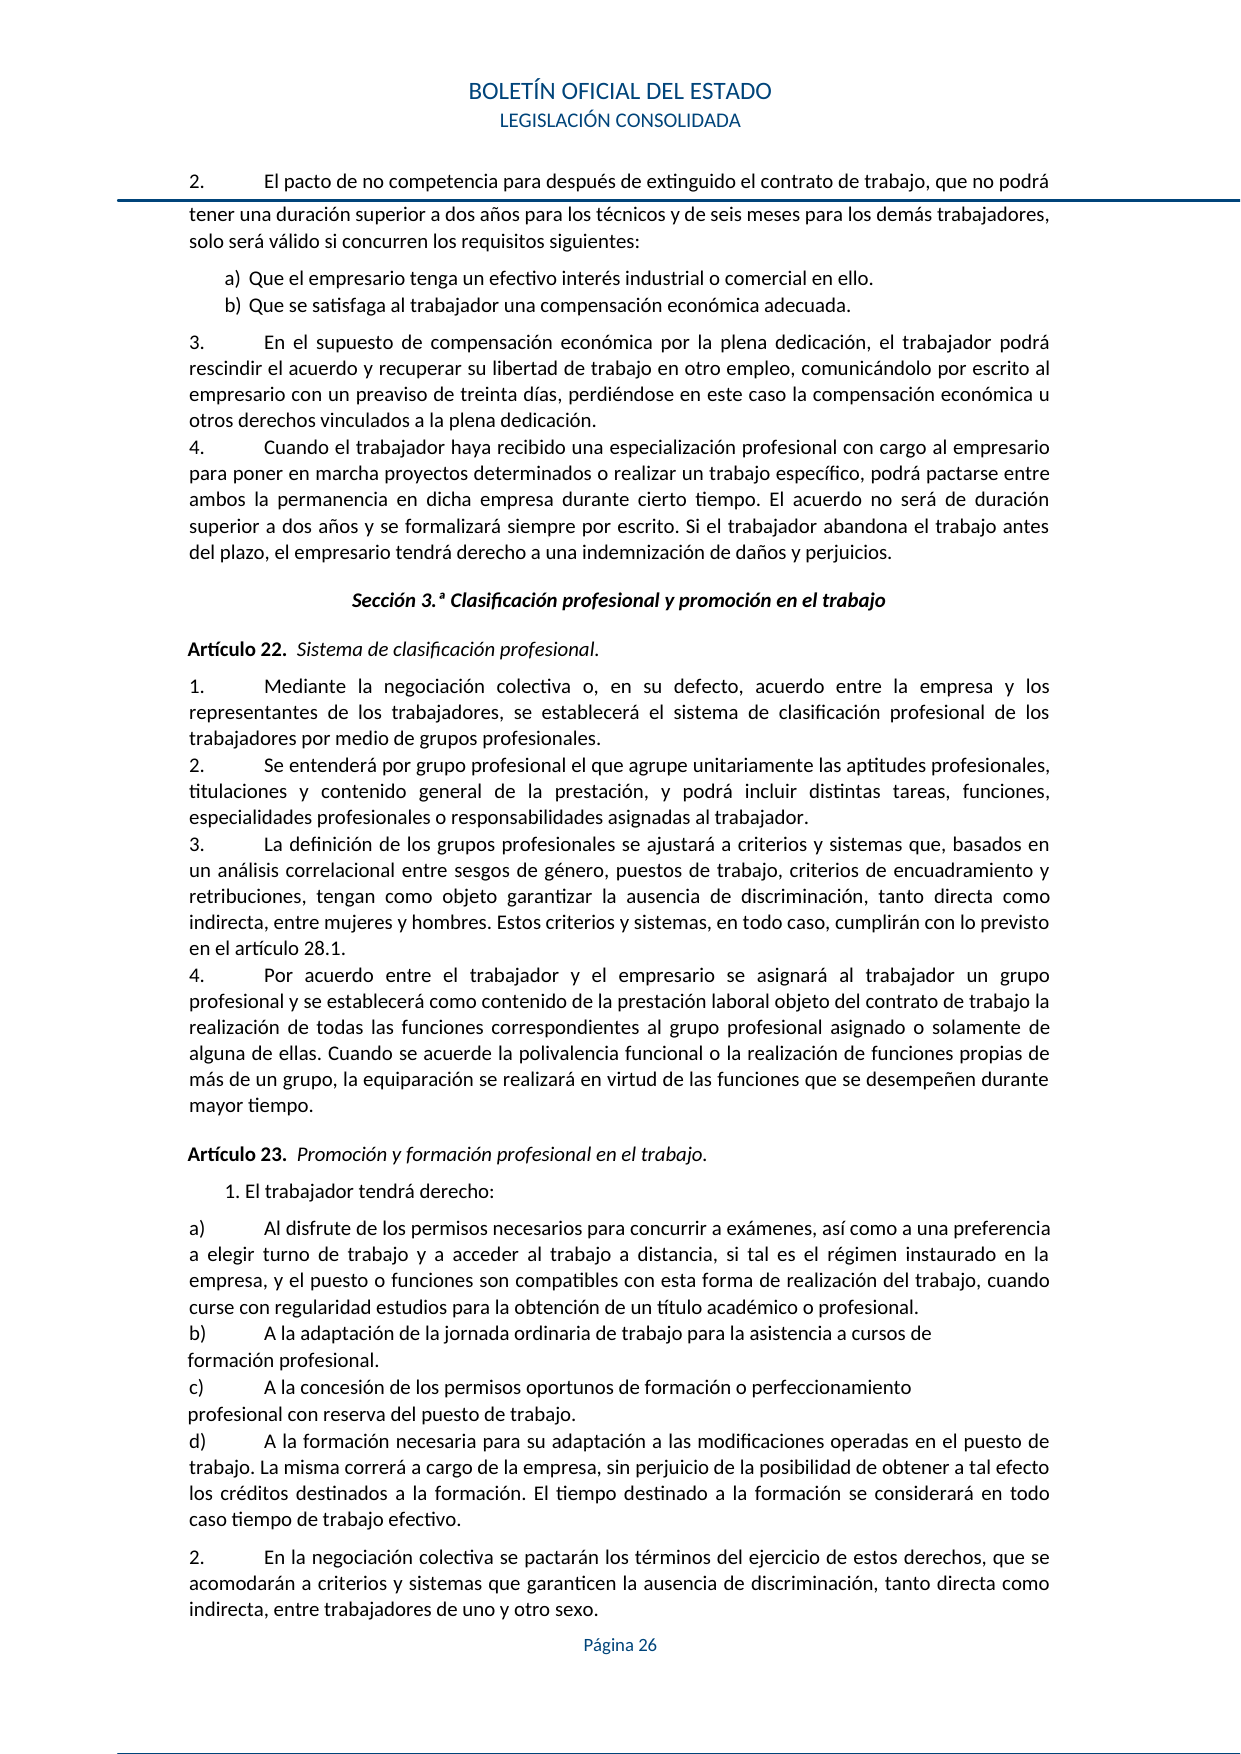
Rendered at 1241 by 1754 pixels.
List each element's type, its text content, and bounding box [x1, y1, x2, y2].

text Artículo 23. Promoción y formación profesional en el trabajo. [187, 1141, 1051, 1167]
text profesional con reserva del puesto de trabajo. [187, 1402, 1051, 1427]
list Que se satisfaga al trabajador una compensación económica adecuada. [224, 292, 1051, 317]
list La definición de los grupos profesionales se ajustará a criterios y sistemas que, basados en un análisis correlacional entre sesgos de género, puestos de trabajo, criterios de encuadramiento y retribuciones, tengan como objeto garantizar la ausencia de discriminación, tanto directa como indirecta, entre mujeres y hombres. Estos criterios y sistemas, en todo caso, cumplirán con lo previsto en el artículo 28.1. [189, 831, 1051, 961]
list A la formación necesaria para su adaptación a las modificaciones operadas en el puesto de trabajo. La misma correrá a cargo de la empresa, sin perjuicio de la posibilidad de obtener a tal efecto los créditos destinados a la formación. El tiempo destinado a la formación se considerará en todo caso tiempo de trabajo efectivo. [189, 1428, 1052, 1532]
list A la adaptación de la jornada ordinaria de trabajo para la asistencia a cursos de [189, 1321, 1052, 1346]
list tener una duración superior a dos años para los técnicos y de seis meses para los demás trabajadores, solo será válido si concurren los requisitos siguientes: [189, 202, 1051, 253]
list En el supuesto de compensación económica por la plena dedicación, el trabajador podrá rescindir el acuerdo y recuperar su libertad de trabajo en otro empleo, comunicándolo por escrito al empresario con un preaviso de treinta días, perdiéndose en este caso la compensación económica u otros derechos vinculados a la plena dedicación. [189, 329, 1051, 433]
list Se entenderá por grupo profesional el que agrupe unitariamente las aptitudes profesionales, titulaciones y contenido general de la prestación, y podrá incluir distintas tareas, funciones, especialidades profesionales o responsabilidades asignadas al trabajador. [189, 752, 1051, 829]
list Al disfrute de los permisos necesarios para concurrir a exámenes, así como a una preferencia a elegir turno de trabajo y a acceder al trabajo a distancia, si tal es el régimen instaurado en la empresa, y el puesto o funciones son compatibles con esta forma de realización del trabajo, cuando curse con regularidad estudios para la obtención de un título académico o profesional. [189, 1215, 1052, 1319]
list El pacto de no competencia para después de extinguido el contrato de trabajo, que no podrá [189, 168, 1051, 199]
list Por acuerdo entre el trabajador y el empresario se asignará al trabajador un grupo profesional y se establecerá como contenido de la prestación laboral objeto del contrato de trabajo la realización de todas las funciones correspondientes al grupo profesional asignado o solamente de alguna de ellas. Cuando se acuerde la polivalencia funcional o la realización de funciones propias de más de un grupo, la equiparación se realizará en virtud de las funciones que se desempeñen durante mayor tiempo. [189, 962, 1051, 1118]
text formación profesional. [187, 1348, 1051, 1373]
list Cuando el trabajador haya recibido una especialización profesional con cargo al empresario para poner en marcha proyectos determinados o realizar un trabajo específico, podrá pactarse entre ambos la permanencia en dicha empresa durante cierto tiempo. El acuerdo no será de duración superior a dos años y se formalizará siempre por escrito. Si el trabajador abandona el trabajo antes del plazo, el empresario tendrá derecho a una indemnización de daños y perjuicios. [189, 434, 1051, 564]
text Artículo 22. Sistema de clasificación profesional. [187, 636, 1051, 661]
list Que el empresario tenga un efectivo interés industrial o comercial en ello. [224, 265, 1051, 291]
list A la concesión de los permisos oportunos de formación o perfeccionamiento [189, 1374, 1052, 1400]
list Mediante la negociación colectiva o, en su defecto, acuerdo entre la empresa y los representantes de los trabajadores, se establecerá el sistema de clasificación profesional de los trabajadores por medio de grupos profesionales. [189, 673, 1051, 751]
text Sección 3.ª Clasificación profesional y promoción en el trabajo [189, 588, 1051, 613]
text 1. El trabajador tendrá derecho: [224, 1178, 1051, 1204]
list En la negociación colectiva se pactarán los términos del ejercicio de estos derechos, que se acomodarán a criterios y sistemas que garanticen la ausencia de discriminación, tanto directa como indirecta, entre trabajadores de uno y otro sexo. [189, 1544, 1051, 1622]
